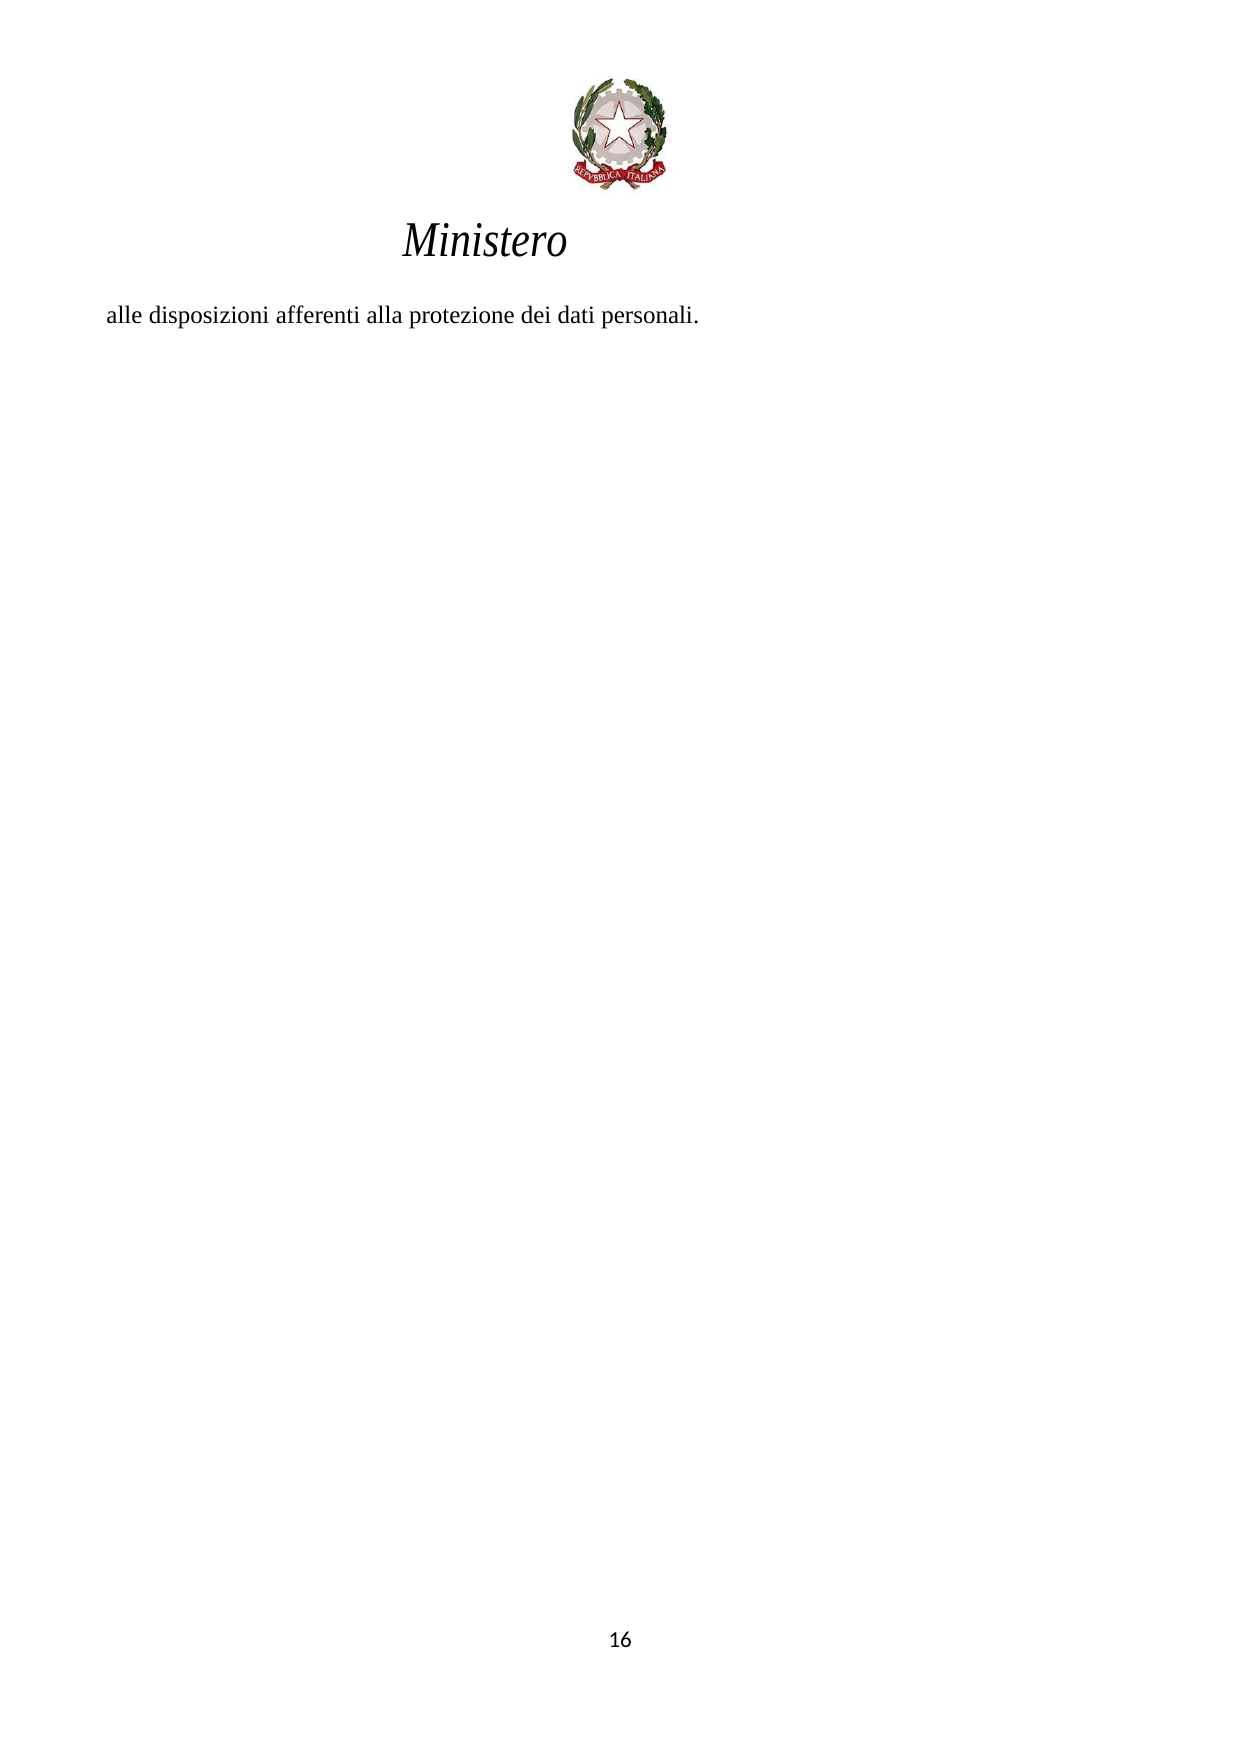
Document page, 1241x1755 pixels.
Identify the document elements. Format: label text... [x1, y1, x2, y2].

list alle disposizioni afferenti alla protezione dei dati personali. [106, 300, 1123, 329]
